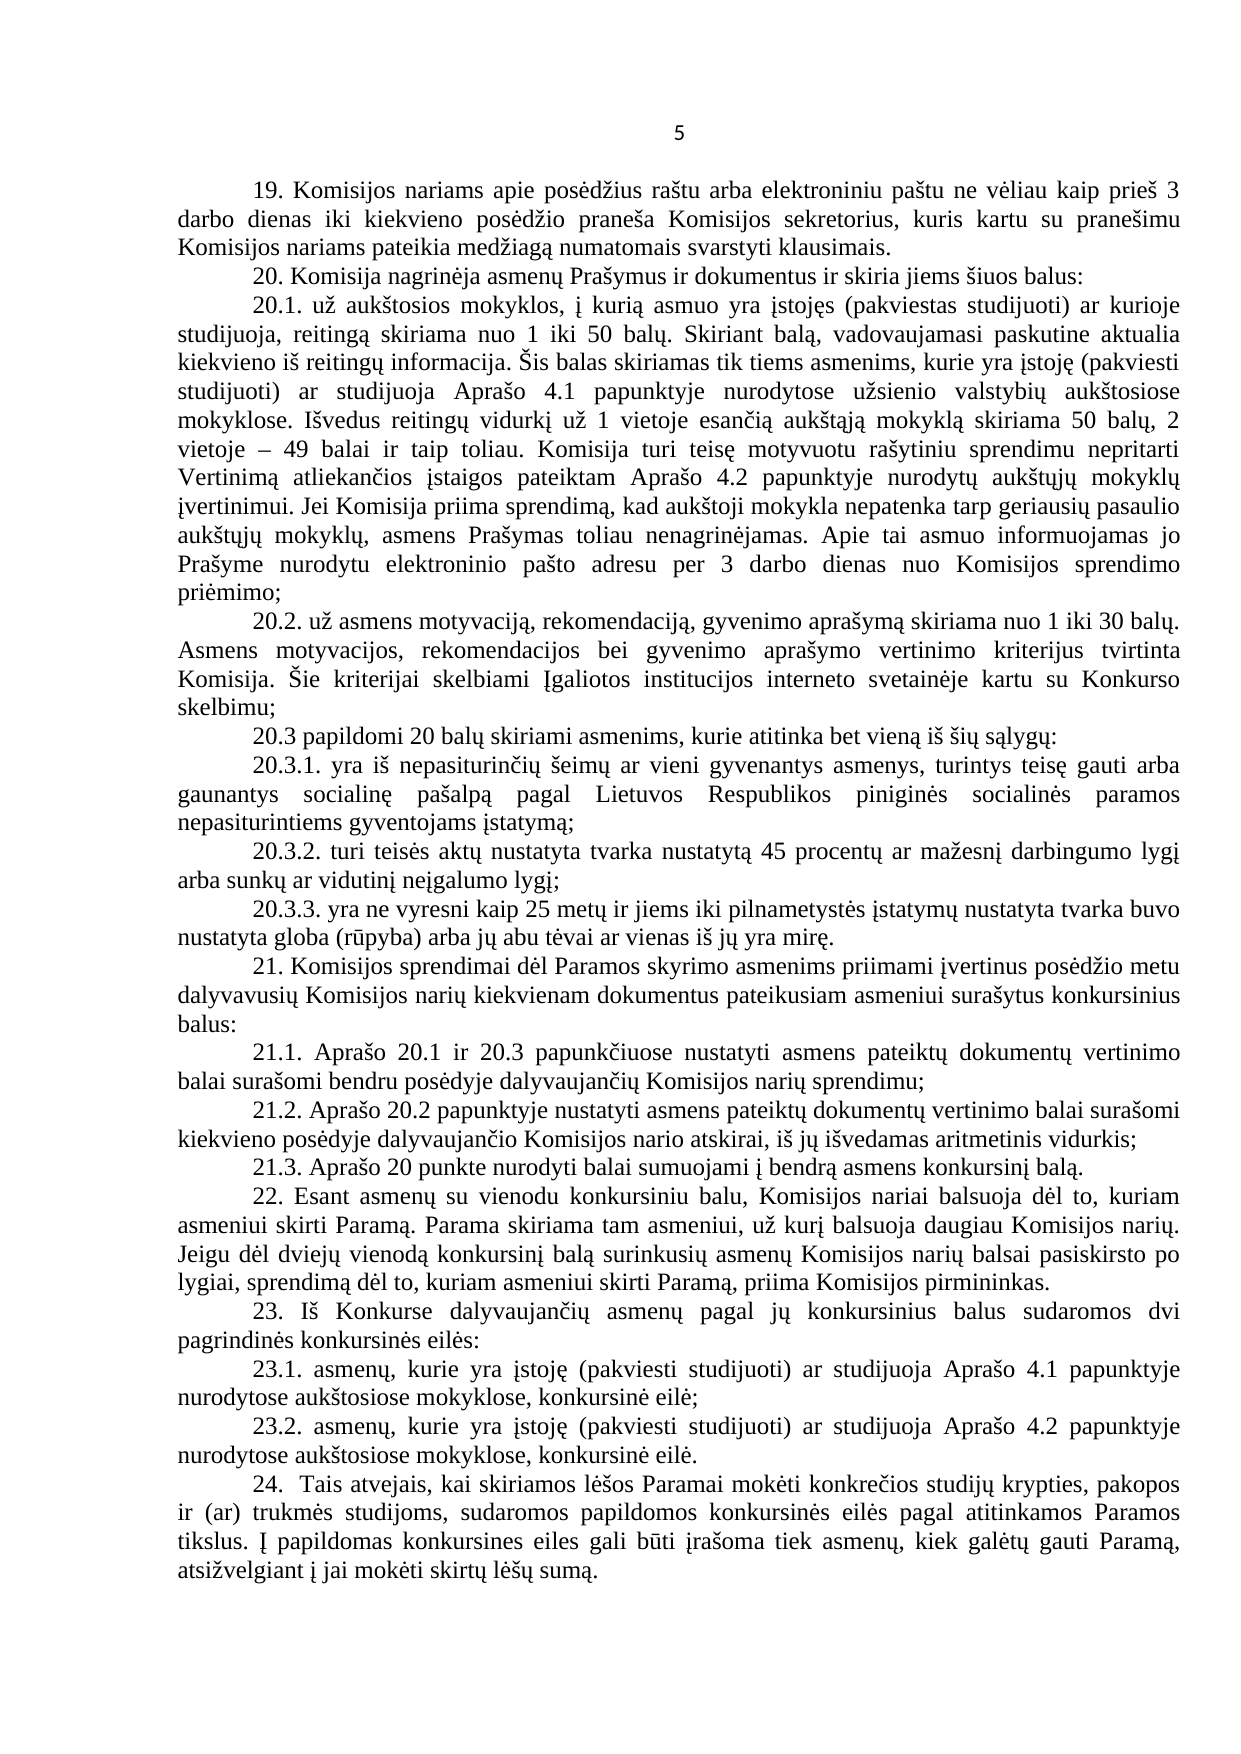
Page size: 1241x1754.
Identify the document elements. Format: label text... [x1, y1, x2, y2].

text 20.1. už aukštosios mokyklos, į kurią asmuo yra įstojęs (pakviestas studijuoti) ar kurioje studijuoja, reitingą skiriama nuo 1 iki 50 balų. Skiriant balą, vadovaujamasi paskutine aktualia kiekvieno iš reitingų informacija. Šis balas skiriamas tik tiems asmenims, kurie yra įstoję (pakviesti studijuoti) ar studijuoja Aprašo 4.1 papunktyje nurodytose užsienio valstybių aukštosiose mokyklose. Išvedus reitingų vidurkį už 1 vietoje esančią aukštąją mokyklą skiriama 50 balų, 2 vietoje – 49 balai ir taip toliau. Komisija turi teisę motyvuotu rašytiniu sprendimu nepritarti Vertinimą atliekančios įstaigos pateiktam Aprašo 4.2 papunktyje nurodytų aukštųjų mokyklų įvertinimui. Jei Komisija priima sprendimą, kad aukštoji mokykla nepatenka tarp geriausių pasaulio aukštųjų mokyklų, asmens Prašymas toliau nenagrinėjamas. Apie tai asmuo informuojamas jo Prašyme nurodytu elektroninio pašto adresu per 3 darbo dienas nuo Komisijos sprendimo priėmimo; [177, 290, 1181, 606]
text 20.3 papildomi 20 balų skiriami asmenims, kurie atitinka bet vieną iš šių sąlygų: [177, 721, 1181, 750]
text 23. Iš Konkurse dalyvaujančių asmenų pagal jų konkursinius balus sudaromos dvi pagrindinės konkursinės eilės: [177, 1296, 1181, 1354]
text 21.1. Aprašo 20.1 ir 20.3 papunkčiuose nustatyti asmens pateiktų dokumentų vertinimo balai surašomi bendru posėdyje dalyvaujančių Komisijos narių sprendimu; [177, 1037, 1181, 1095]
text 20. Komisija nagrinėja asmenų Prašymus ir dokumentus ir skiria jiems šiuos balus: [177, 261, 1181, 290]
text 20.3.3. yra ne vyresni kaip 25 metų ir jiems iki pilnametystės įstatymų nustatyta tvarka buvo nustatyta globa (rūpyba) arba jų abu tėvai ar vienas iš jų yra mirę. [177, 894, 1181, 951]
text 19. Komisijos nariams apie posėdžius raštu arba elektroniniu paštu ne vėliau kaip prieš 3 darbo dienas iki kiekvieno posėdžio praneša Komisijos sekretorius, kuris kartu su pranešimu Komisijos nariams pateikia medžiagą numatomais svarstyti klausimais. [177, 175, 1181, 261]
text 21.3. Aprašo 20 punkte nurodyti balai sumuojami į bendrą asmens konkursinį balą. [177, 1152, 1181, 1181]
text 23.2. asmenų, kurie yra įstoję (pakviesti studijuoti) ar studijuoja Aprašo 4.2 papunktyje nurodytose aukštosiose mokyklose, konkursinė eilė. [177, 1411, 1181, 1469]
text 23.1. asmenų, kurie yra įstoję (pakviesti studijuoti) ar studijuoja Aprašo 4.1 papunktyje nurodytose aukštosiose mokyklose, konkursinė eilė; [177, 1354, 1181, 1411]
text 24. Tais atvejais, kai skiriamos lėšos Paramai mokėti konkrečios studijų krypties, pakopos ir (ar) trukmės studijoms, sudaromos papildomos konkursinės eilės pagal atitinkamos Paramos tikslus. Į papildomas konkursines eiles gali būti įrašoma tiek asmenų, kiek galėtų gauti Paramą, atsižvelgiant į jai mokėti skirtų lėšų sumą. [177, 1469, 1181, 1584]
text 20.3.1. yra iš nepasiturinčių šeimų ar vieni gyvenantys asmenys, turintys teisę gauti arba gaunantys socialinę pašalpą pagal Lietuvos Respublikos piniginės socialinės paramos nepasiturintiems gyventojams įstatymą; [177, 750, 1181, 836]
text 20.3.2. turi teisės aktų nustatyta tvarka nustatytą 45 procentų ar mažesnį darbingumo lygį arba sunkų ar vidutinį neįgalumo lygį; [177, 836, 1181, 894]
text 21. Komisijos sprendimai dėl Paramos skyrimo asmenims priimami įvertinus posėdžio metu dalyvavusių Komisijos narių kiekvienam dokumentus pateikusiam asmeniui surašytus konkursinius balus: [177, 951, 1181, 1037]
text 20.2. už asmens motyvaciją, rekomendaciją, gyvenimo aprašymą skiriama nuo 1 iki 30 balų. Asmens motyvacijos, rekomendacijos bei gyvenimo aprašymo vertinimo kriterijus tvirtinta Komisija. Šie kriterijai skelbiami Įgaliotos institucijos interneto svetainėje kartu su Konkurso skelbimu; [177, 606, 1181, 721]
text 21.2. Aprašo 20.2 papunktyje nustatyti asmens pateiktų dokumentų vertinimo balai surašomi kiekvieno posėdyje dalyvaujančio Komisijos nario atskirai, iš jų išvedamas aritmetinis vidurkis; [177, 1095, 1181, 1152]
text 22. Esant asmenų su vienodu konkursiniu balu, Komisijos nariai balsuoja dėl to, kuriam asmeniui skirti Paramą. Parama skiriama tam asmeniui, už kurį balsuoja daugiau Komisijos narių. Jeigu dėl dviejų vienodą konkursinį balą surinkusių asmenų Komisijos narių balsai pasiskirsto po lygiai, sprendimą dėl to, kuriam asmeniui skirti Paramą, priima Komisijos pirmininkas. [177, 1181, 1181, 1296]
